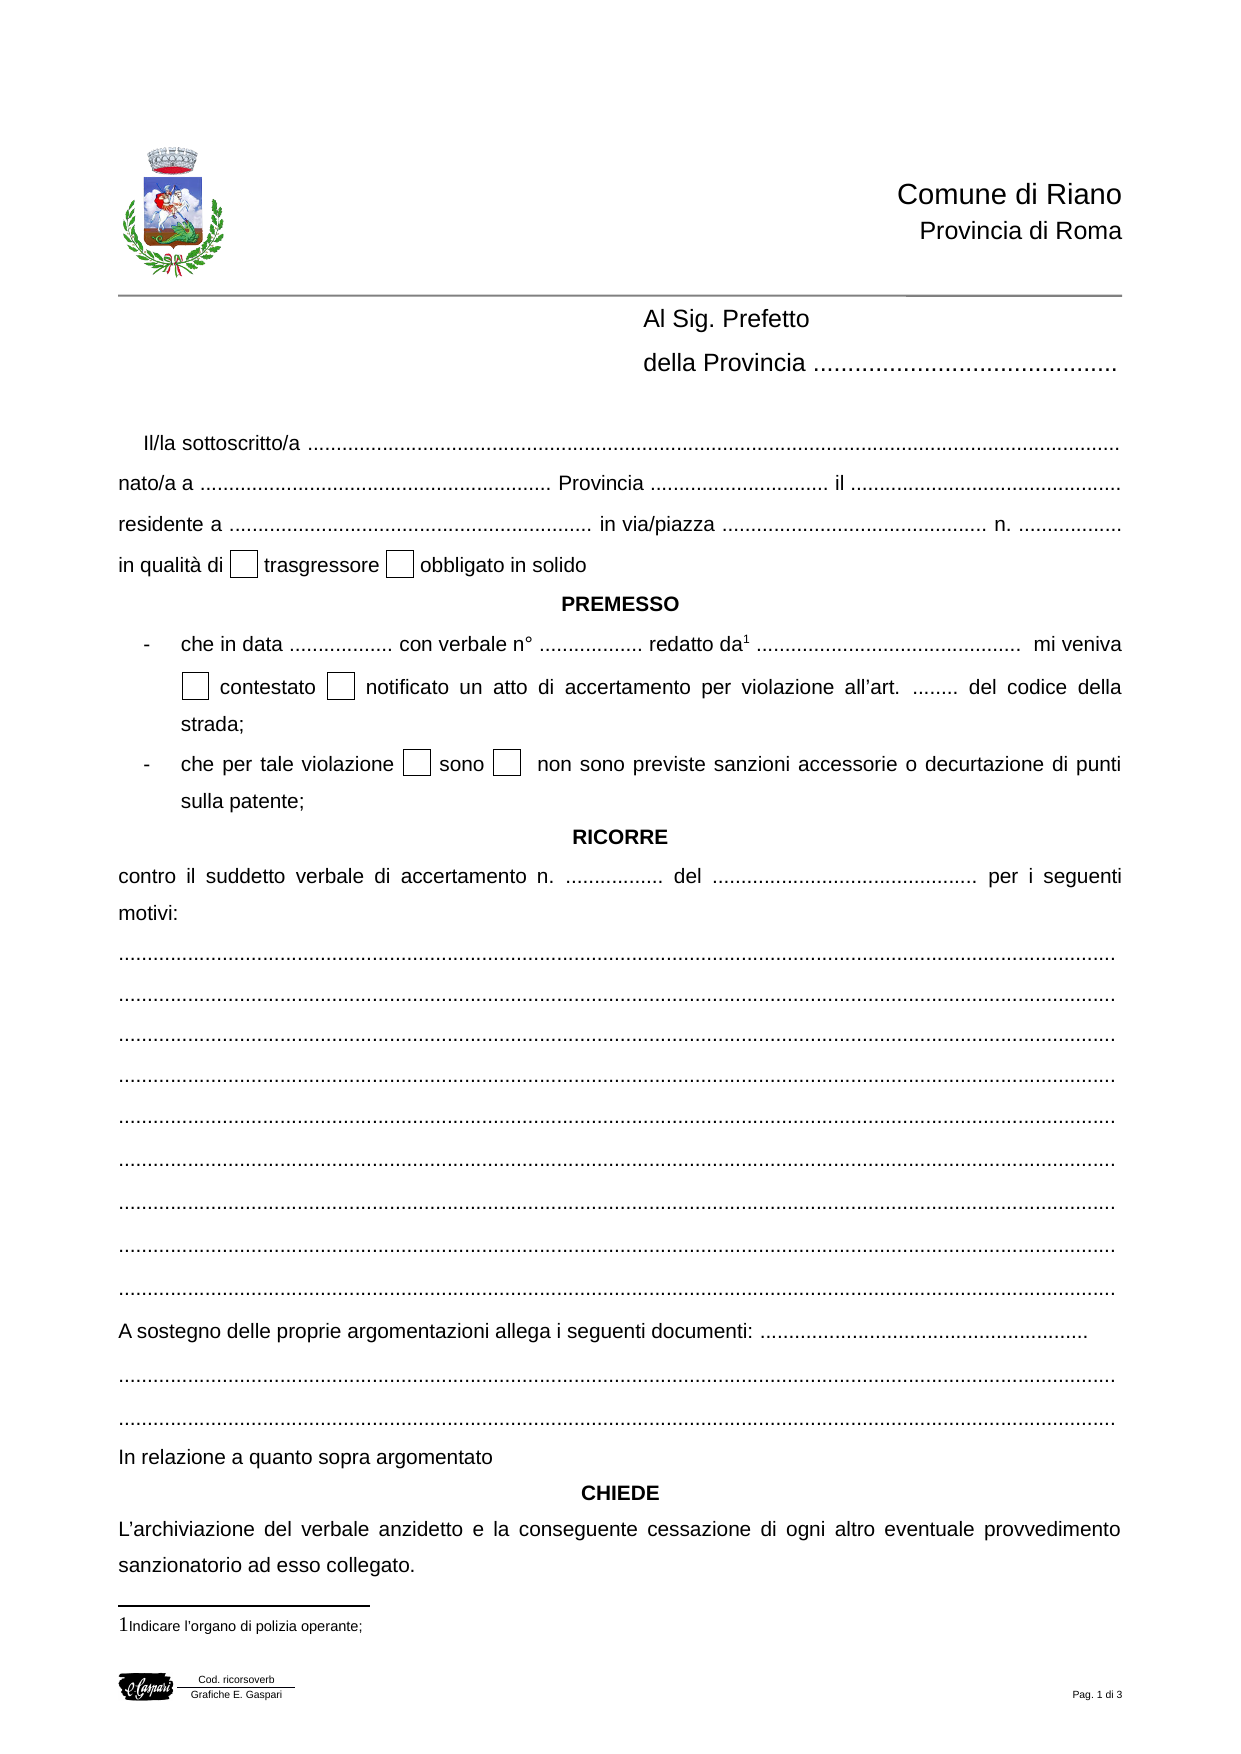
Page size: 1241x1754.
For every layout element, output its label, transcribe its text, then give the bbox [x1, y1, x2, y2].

text CHIEDE [118, 1481, 1122, 1505]
text ............................................................................................................................................................................. [118, 1229, 1122, 1258]
text ............................................................................................................................................................................. [118, 1359, 1122, 1387]
picture [122, 147, 224, 278]
text Comune di Riano [224, 177, 1122, 211]
text Il/la sottoscritto/a ............................................................................................................................................. nato/a a ............................................................. Provincia ............................... il ............................................... residente a ............................................................... in via/piazza .............................................. n. .................. in qualità di trasgressore obbligato in solido [118, 427, 1122, 578]
text della Provincia ............................................ [643, 348, 1122, 376]
text Provincia di Roma [224, 216, 1122, 244]
text contro il suddetto verbale di accertamento n. ................. del .............................................. per i seguenti motivi: [118, 860, 1122, 925]
text RICORRE [118, 824, 1122, 848]
text ............................................................................................................................................................................. ............................................................................................................................................................................. ............................................................................................................................................................................. ............................................................................................................................................................................. ............................................................................................................................................................................. [118, 937, 1122, 1129]
text A sostegno delle proprie argomentazioni allega i seguenti documenti: ......................................................... [118, 1316, 1122, 1344]
text ............................................................................................................................................................................. [118, 1402, 1122, 1431]
text L’archiviazione del verbale anzidetto e la conseguente cessazione di ogni altro eventuale provvedimento sanzionatorio ad esso collegato. [118, 1517, 1122, 1577]
text Al Sig. Prefetto [643, 304, 1122, 333]
text ............................................................................................................................................................................. [118, 1272, 1122, 1301]
list Indicare l’organo di polizia operante; [118, 1612, 1122, 1636]
picture [118, 1672, 174, 1701]
text PREMESSO [118, 592, 1122, 616]
text ............................................................................................................................................................................. [118, 1143, 1122, 1172]
list che per tale violazione sono non sono previste sanzioni accessorie o decurtazione di punti sulla patente; [143, 748, 1122, 812]
text ............................................................................................................................................................................. [118, 1186, 1122, 1215]
list che in data .................. con verbale n° .................. redatto da .............................................. mi veniva contestato notificato un atto di accertamento per violazione all’art. ........ del codice della strada; [143, 628, 1122, 736]
text In relazione a quanto sopra argomentato [118, 1445, 1122, 1469]
